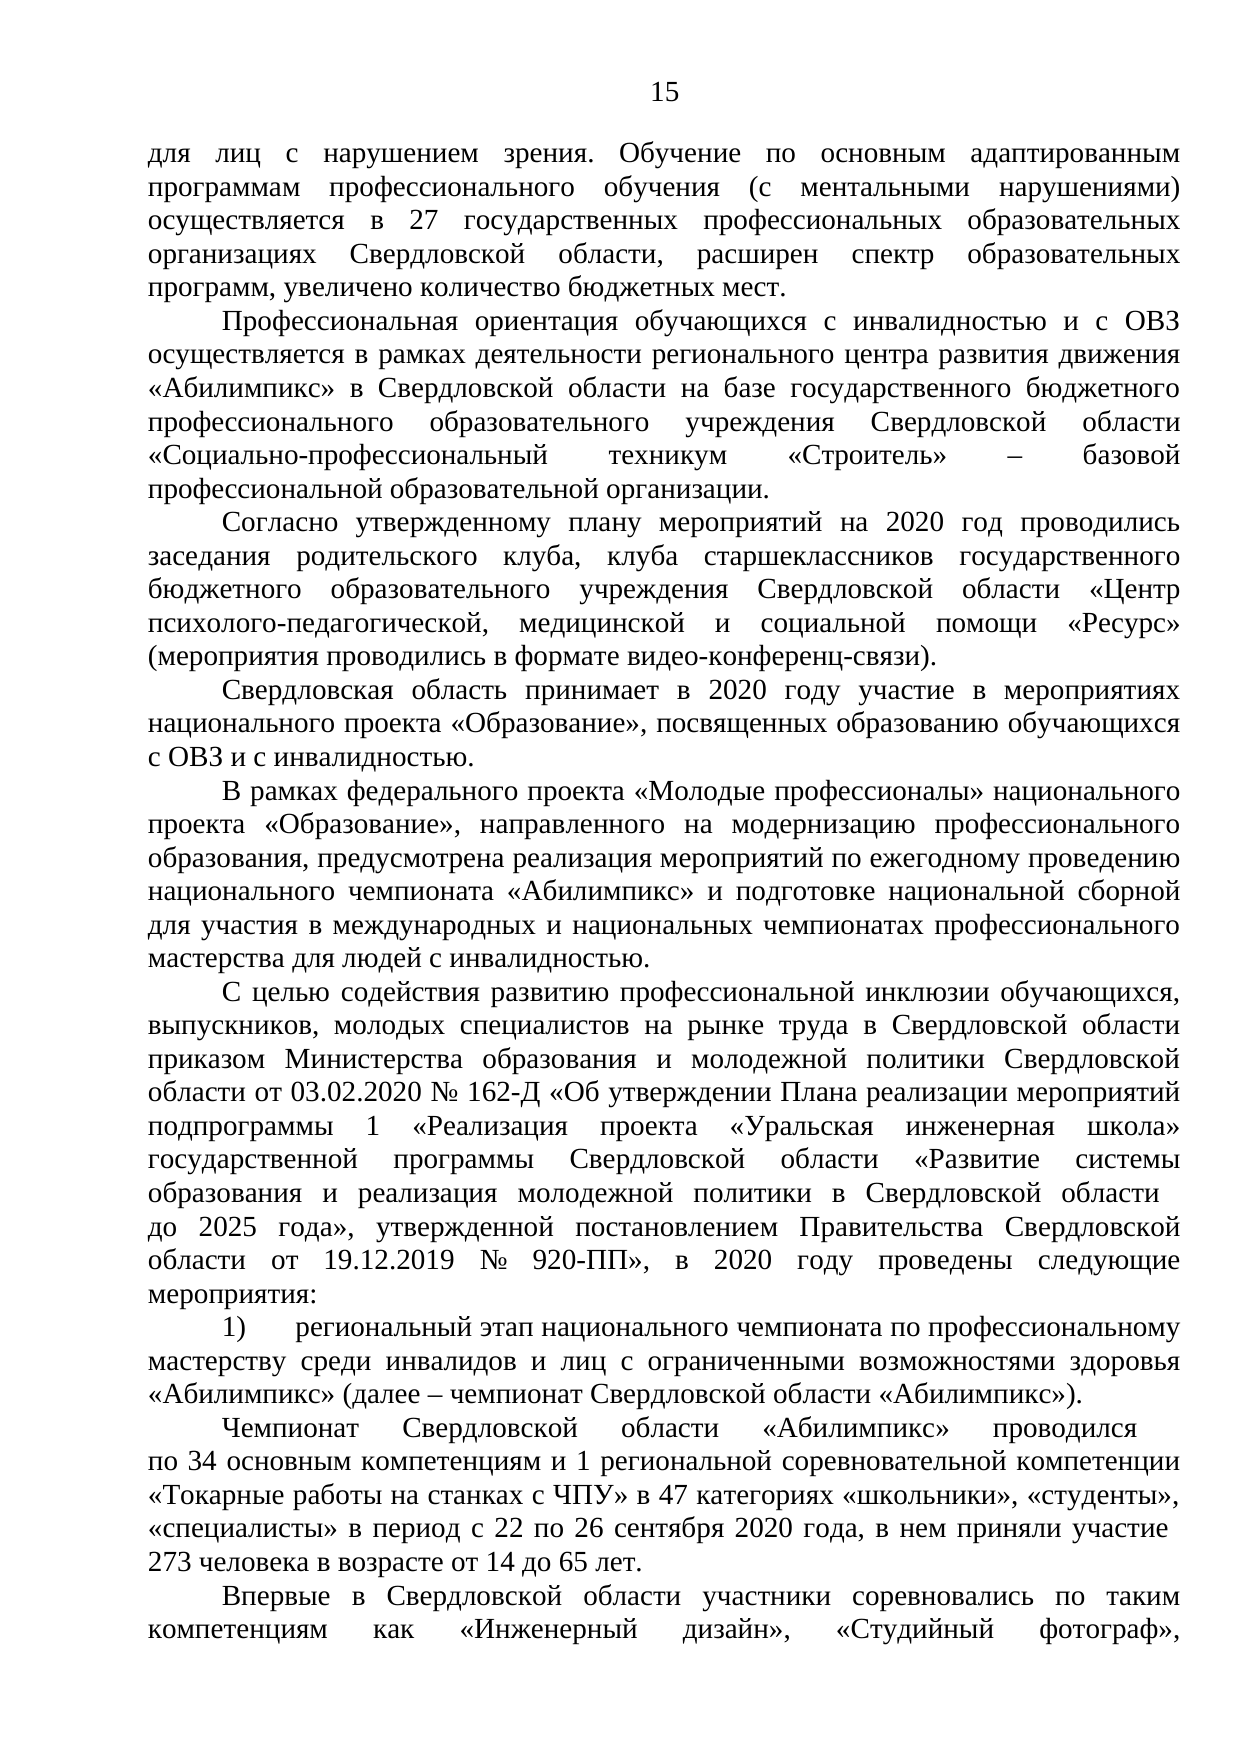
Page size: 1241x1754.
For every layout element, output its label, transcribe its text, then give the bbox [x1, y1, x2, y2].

text для лиц с нарушением зрения. Обучение по основным адаптированным программам профессионального обучения (с ментальными нарушениями) осуществляется в 27 государственных профессиональных образовательных организациях Свердловской области, расширен спектр образовательных программ, увеличено количество бюджетных мест. [148, 135, 1181, 303]
text Впервые в Свердловской области участники соревновались по таким компетенциям как «Инженерный дизайн», «Студийный фотограф», [148, 1578, 1181, 1645]
text В рамках федерального проекта «Молодые профессионалы» национального проекта «Образование», направленного на модернизацию профессионального образования, предусмотрена реализация мероприятий по ежегодному проведению национального чемпионата «Абилимпикс» и подготовке национальной сборной для участия в международных и национальных чемпионатах профессионального мастерства для людей с инвалидностью. [148, 773, 1181, 974]
text Свердловская область принимает в 2020 году участие в мероприятиях национального проекта «Образование», посвященных образованию обучающихся с ОВЗ и с инвалидностью. [148, 672, 1181, 773]
text Согласно утвержденному плану мероприятий на 2020 год проводились заседания родительского клуба, клуба старшеклассников государственного бюджетного образовательного учреждения Свердловской области «Центр психолого-педагогической, медицинской и социальной помощи «Ресурс» (мероприятия проводились в формате видео-конференц-связи). [148, 504, 1181, 672]
text Чемпионат Свердловской области «Абилимпикс» проводился по 34 основным компетенциям и 1 региональной соревновательной компетенции «Токарные работы на станках с ЧПУ» в 47 категориях «школьники», «студенты», «специалисты» в период с 22 по 26 сентября 2020 года, в нем приняли участие 273 человека в возрасте от 14 до 65 лет. [148, 1410, 1181, 1578]
text 1) региональный этап национального чемпионата по профессиональному мастерству среди инвалидов и лиц с ограниченными возможностями здоровья «Абилимпикс» (далее – чемпионат Свердловской области «Абилимпикс»). [148, 1309, 1181, 1410]
text Профессиональная ориентация обучающихся с инвалидностью и с ОВЗ осуществляется в рамках деятельности регионального центра развития движения «Абилимпикс» в Свердловской области на базе государственного бюджетного профессионального образовательного учреждения Свердловской области «Социально-профессиональный техникум «Строитель» – базовой профессиональной образовательной организации. [148, 303, 1181, 504]
text С целью содействия развитию профессиональной инклюзии обучающихся, выпускников, молодых специалистов на рынке труда в Свердловской области приказом Министерства образования и молодежной политики Свердловской области от 03.02.2020 № 162-Д «Об утверждении Плана реализации мероприятий подпрограммы 1 «Реализация проекта «Уральская инженерная школа» государственной программы Свердловской области «Развитие системы образования и реализация молодежной политики в Свердловской области до 2025 года», утвержденной постановлением Правительства Свердловской области от 19.12.2019 № 920-ПП», в 2020 году проведены следующие мероприятия: [148, 974, 1181, 1309]
